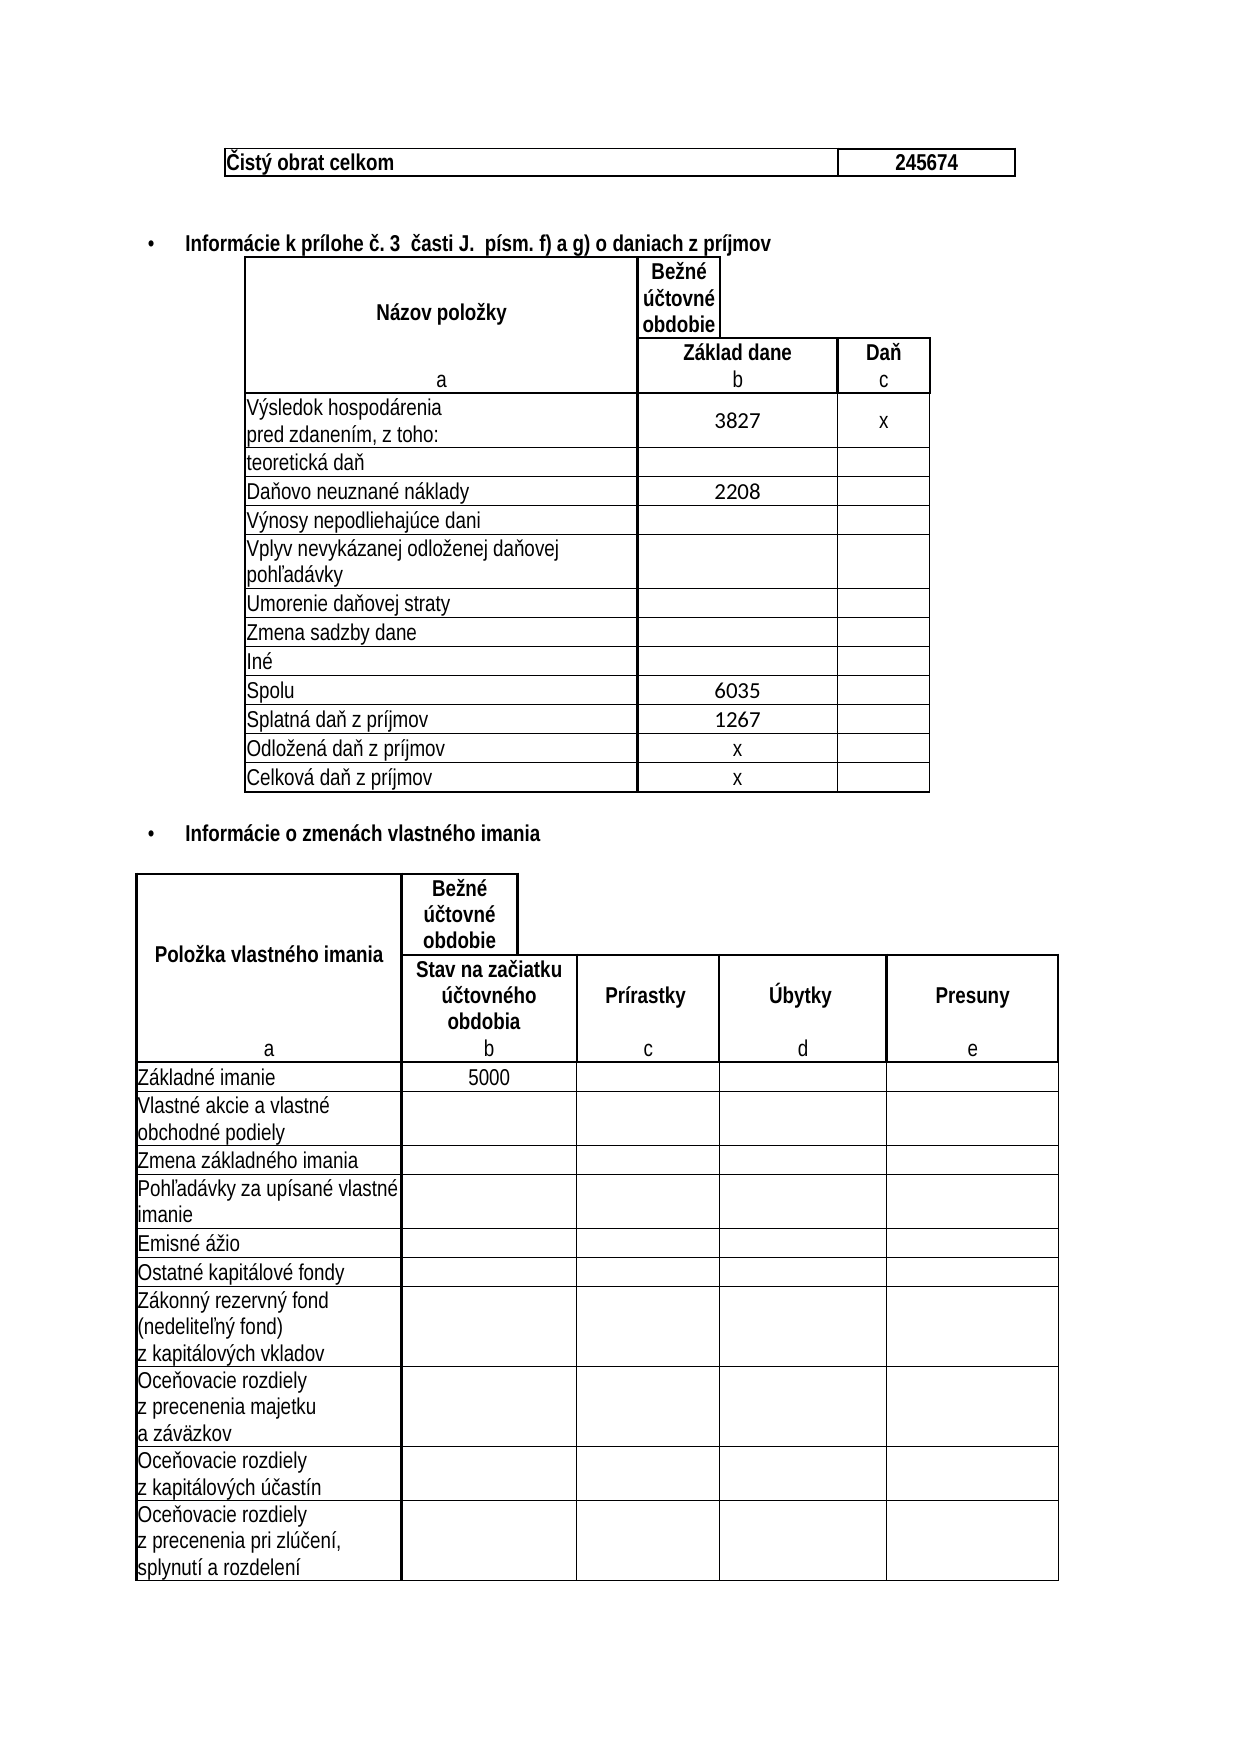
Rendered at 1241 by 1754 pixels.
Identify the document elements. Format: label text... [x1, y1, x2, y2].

table_cell [838, 676, 929, 704]
table_cell [838, 734, 929, 762]
table_cell [720, 1175, 886, 1228]
table_cell [838, 535, 929, 588]
table_cell [577, 1175, 719, 1228]
list Informácie k prílohe č. 3 časti J. písm. f) a g) o daniach z príjmov [148, 230, 1093, 256]
table_cell 2208 [639, 477, 837, 505]
list Informácie o zmenách vlastného imania [148, 820, 1093, 846]
table_cell [639, 618, 837, 646]
table_cell Pohľadávky za upísané vlastné imanie [138, 1175, 400, 1228]
table_cell [720, 1287, 886, 1366]
table_cell [403, 1229, 576, 1257]
table_cell [403, 1501, 576, 1580]
table_cell [577, 1501, 719, 1580]
table_cell teoretická daň [246, 448, 636, 476]
table_header Bežné účtovné obdobie [403, 875, 516, 953]
table_cell Základ dane [639, 339, 836, 366]
table_cell Zmena sadzby dane [246, 618, 636, 646]
table_cell Úbytky [720, 956, 885, 1035]
table_cell c [839, 366, 929, 392]
table_cell 3827 [639, 394, 837, 447]
table_cell 6035 [639, 676, 837, 704]
table_cell [639, 535, 837, 588]
table_cell [887, 1501, 1058, 1580]
table_cell 1267 [639, 705, 837, 733]
table_cell Odložená daň z príjmov [246, 734, 636, 762]
table_cell Presuny [888, 956, 1057, 1035]
table_cell [577, 1229, 719, 1257]
table_header Názov položky [246, 258, 636, 366]
table_cell Základné imanie [138, 1063, 400, 1091]
table_cell [838, 477, 929, 505]
table_cell [403, 1287, 576, 1366]
table_cell [887, 1229, 1058, 1257]
table_cell Stav na začiatku účtovného obdobia [403, 956, 576, 1035]
table_cell [577, 1063, 719, 1091]
table_cell [720, 1146, 886, 1174]
table_cell x [838, 394, 929, 447]
table_cell [403, 1175, 576, 1228]
table_cell d [720, 1035, 885, 1061]
table_cell [577, 1092, 719, 1145]
table_cell b [639, 366, 836, 392]
table_cell Oceňovacie rozdiely z precenenia pri zlúčení, splynutí a rozdelení [138, 1501, 400, 1580]
table_cell [887, 1146, 1058, 1174]
table_cell [577, 1447, 719, 1500]
table_cell Iné [246, 647, 636, 675]
table_header Položka vlastného imania [138, 875, 400, 1035]
table_cell [887, 1175, 1058, 1228]
table_cell 245674 [839, 150, 1014, 175]
table_cell Oceňovacie rozdiely z kapitálových účastín [138, 1447, 400, 1500]
table_cell [720, 1367, 886, 1446]
table_header [519, 873, 1058, 953]
table_cell [720, 1063, 886, 1091]
table_cell Celková daň z príjmov [246, 763, 636, 791]
table_cell [838, 618, 929, 646]
table_cell [577, 1287, 719, 1366]
table_cell Oceňovacie rozdiely z precenenia majetku a záväzkov [138, 1367, 400, 1446]
table_cell Emisné ážio [138, 1229, 400, 1257]
table_cell [403, 1258, 576, 1286]
table_cell [403, 1146, 576, 1174]
table_cell [887, 1258, 1058, 1286]
table_cell 5000 [403, 1063, 576, 1091]
table_cell a [246, 366, 636, 392]
table_cell [838, 763, 929, 791]
table_cell [838, 448, 929, 476]
table_cell [639, 647, 837, 675]
table_cell Vplyv nevykázanej odloženej daňovej pohľadávky [246, 535, 636, 588]
table_cell [720, 1501, 886, 1580]
table_cell Vlastné akcie a vlastné obchodné podiely [138, 1092, 400, 1145]
table_cell [403, 1367, 576, 1446]
table_cell [887, 1063, 1058, 1091]
table_cell [720, 1092, 886, 1145]
table_cell [577, 1367, 719, 1446]
table_cell [887, 1447, 1058, 1500]
table_cell Umorenie daňovej straty [246, 589, 636, 617]
table_cell [639, 506, 837, 534]
table_cell [887, 1367, 1058, 1446]
table_cell Ostatné kapitálové fondy [138, 1258, 400, 1286]
table_cell [720, 1258, 886, 1286]
table_header [721, 256, 930, 337]
table_cell [887, 1092, 1058, 1145]
table_cell [577, 1146, 719, 1174]
table_cell [720, 1229, 886, 1257]
table_cell Výnosy nepodliehajúce dani [246, 506, 636, 534]
table_cell a [138, 1035, 400, 1061]
table_cell [639, 589, 837, 617]
table_cell x [639, 734, 837, 762]
table_cell [838, 647, 929, 675]
table_cell [838, 705, 929, 733]
table_cell [639, 448, 837, 476]
table_cell Zmena základného imania [138, 1146, 400, 1174]
table_cell [577, 1258, 719, 1286]
table_cell Daňovo neuznané náklady [246, 477, 636, 505]
table_cell e [888, 1035, 1057, 1061]
table_cell Spolu [246, 676, 636, 704]
table_cell [838, 589, 929, 617]
table_cell x [639, 763, 837, 791]
table_cell [720, 1447, 886, 1500]
table_cell [403, 1447, 576, 1500]
table_cell Daň [839, 339, 929, 366]
table_cell c [578, 1035, 718, 1061]
table_cell Prírastky [578, 956, 718, 1035]
table_cell Zákonný rezervný fond (nedeliteľný fond) z kapitálových vkladov [138, 1287, 400, 1366]
table_cell [887, 1287, 1058, 1366]
table_cell Čistý obrat celkom [226, 149, 837, 175]
table_cell b [403, 1035, 576, 1061]
table_cell [403, 1092, 576, 1145]
table_cell [838, 506, 929, 534]
table_header Bežné účtovné obdobie [639, 258, 719, 337]
table_cell Splatná daň z príjmov [246, 705, 636, 733]
table_cell Výsledok hospodárenia pred zdanením, z toho: [246, 394, 636, 447]
